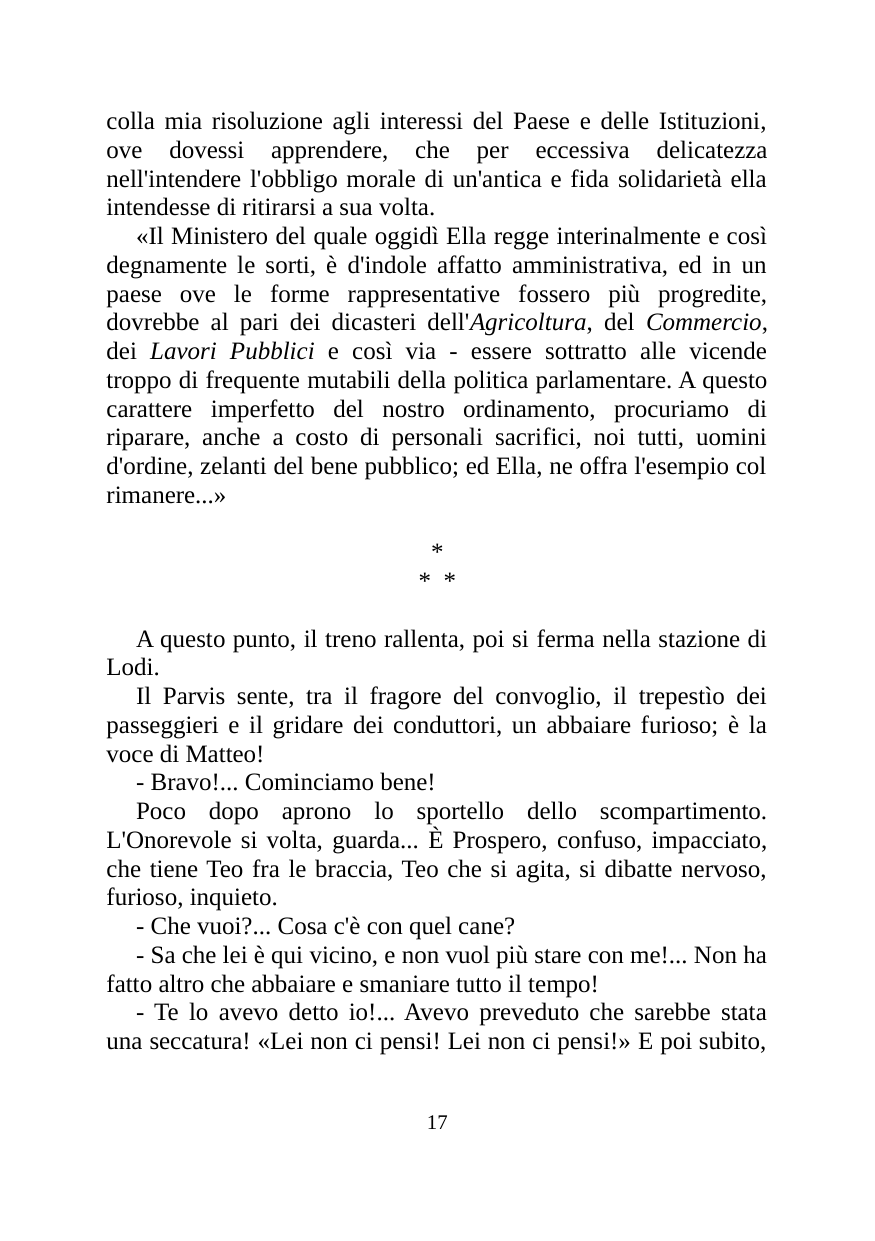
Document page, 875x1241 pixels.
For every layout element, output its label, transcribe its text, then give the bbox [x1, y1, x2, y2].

text - Che vuoi?... Cosa c'è con quel cane? [106, 911, 768, 940]
text - Te lo avevo detto io!... Avevo preveduto che sarebbe stata una seccatura! «Lei non ci pensi! Lei non ci pensi!» E poi subito, [106, 997, 768, 1055]
text «Il Ministero del quale oggidì Ella regge interinalmente e così degnamente le sorti, è d'indole affatto amministrativa, ed in un paese ove le forme rappresentative fossero più progredite, dovrebbe al pari dei dicasteri dell'Agricoltura, del Commercio, dei Lavori Pubblici e così via - essere sottratto alle vicende troppo di frequente mutabili della politica parlamentare. A questo carattere imperfetto del nostro ordinamento, procuriamo di riparare, anche a costo di personali sacrifici, noi tutti, uomini d'ordine, zelanti del bene pubblico; ed Ella, ne offra l'esempio col rimanere...» [106, 221, 768, 509]
text colla mia risoluzione agli interessi del Paese e delle Istituzioni, ove dovessi apprendere, che per eccessiva delicatezza nell'intendere l'obbligo morale di un'antica e fida solidarietà ella intendesse di ritirarsi a sua volta. [106, 106, 768, 221]
text Poco dopo aprono lo sportello dello scompartimento. L'Onorevole si volta, guarda... È Prospero, confuso, impacciato, che tiene Teo fra le braccia, Teo che si agita, si dibatte nervoso, furioso, inquieto. [106, 796, 768, 911]
text * * [106, 566, 768, 595]
text - Bravo!... Cominciamo bene! [106, 767, 768, 796]
text - Sa che lei è qui vicino, e non vuol più stare con me!... Non ha fatto altro che abbaiare e smaniare tutto il tempo! [106, 940, 768, 997]
text * [106, 537, 768, 566]
text Il Parvis sente, tra il fragore del convoglio, il trepestìo dei passeggieri e il gridare dei conduttori, un abbaiare furioso; è la voce di Matteo! [106, 681, 768, 767]
text A questo punto, il treno rallenta, poi si ferma nella stazione di Lodi. [106, 624, 768, 681]
